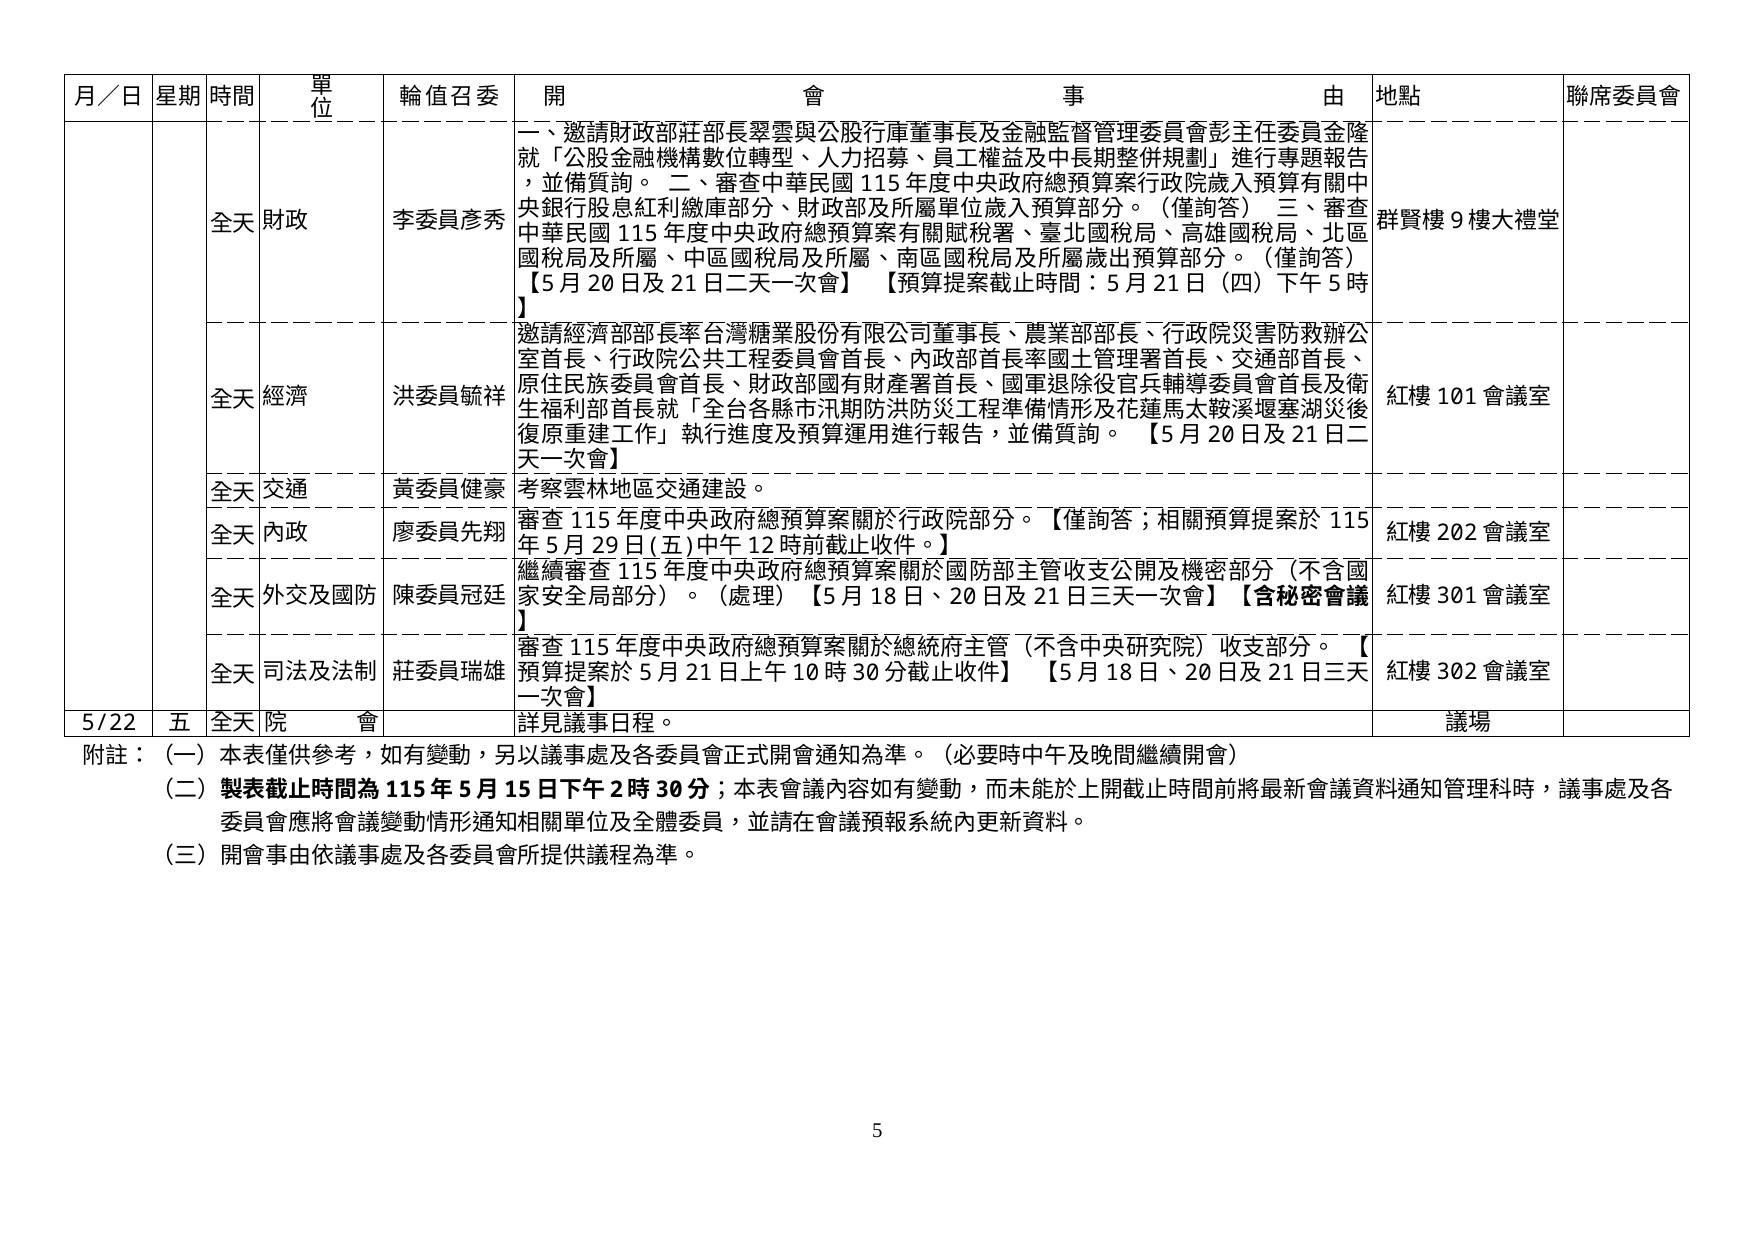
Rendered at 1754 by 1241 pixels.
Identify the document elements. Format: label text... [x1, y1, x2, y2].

table_cell [1564, 507, 1689, 558]
table_cell [1564, 121, 1689, 322]
table_cell 5/22 [65, 711, 152, 736]
table_cell [1564, 473, 1689, 507]
table_cell [1564, 711, 1689, 736]
table_cell 內政 [260, 507, 383, 558]
table_cell 李委員彥秀 [384, 121, 514, 322]
table_cell 洪委員毓祥 [384, 322, 514, 473]
table_cell 院 會 [260, 711, 383, 736]
table_header 地點 [1373, 75, 1563, 121]
text 附註：（一）本表僅供參考，如有變動，另以議事處及各委員會正式開會通知為準。（必要時中午及晚間繼續開會） [59, 737, 1695, 771]
text （二）製表截止時間為115年5月15日下午2時30分；本表會議內容如有變動，而未能於上開截止時間前將最新會議資料通知管理科時，議事處及各委員會應將會議變動情形通知相關單位及全體委員，並請在會議預報系統內更新資料。 [151, 771, 1695, 837]
table_cell 交通 [260, 473, 383, 507]
table_cell 財政 [260, 121, 383, 322]
table_cell 全天 [207, 507, 259, 558]
table_cell 全天 [207, 711, 259, 736]
table_cell 全天 [207, 322, 259, 473]
table_cell 紅樓101會議室 [1373, 322, 1563, 473]
table_cell [1564, 558, 1689, 634]
text （三）開會事由依議事處及各委員會所提供議程為準。 [151, 837, 1695, 870]
table_header 開會事由 [515, 75, 1372, 121]
table_header 單 位 [260, 75, 383, 121]
table_cell [384, 711, 514, 736]
table_cell 經濟 [260, 322, 383, 473]
table_cell 考察雲林地區交通建設。 [515, 473, 1372, 507]
table_cell [1373, 473, 1563, 507]
table_cell [1564, 322, 1689, 473]
table_cell 群賢樓9樓大禮堂 [1373, 121, 1563, 322]
table_cell 莊委員瑞雄 [384, 634, 514, 710]
table_cell 五 [153, 711, 206, 736]
table_header 星期 [153, 75, 206, 121]
table_cell [65, 122, 152, 710]
table_cell 審查115年度中央政府總預算案關於行政院部分。【僅詢答；相關預算提案於115年5月29日(五)中午12時前截止收件。】 [515, 507, 1372, 558]
table_cell [1564, 634, 1689, 710]
table_cell 廖委員先翔 [384, 507, 514, 558]
table_cell 外交及國防 [260, 558, 383, 634]
table_header 月／日 [65, 75, 152, 121]
table_cell 審查115年度中央政府總預算案關於總統府主管（不含中央研究院）收支部分。 【預算提案於5月21日上午10時30分截止收件】 【5月18日、20日及21日三天一次會】 [515, 634, 1372, 710]
table_cell 繼續審查115年度中央政府總預算案關於國防部主管收支公開及機密部分（不含國家安全局部分）。（處理）【5月18日、20日及21日三天一次會】【含秘密會議】 [515, 558, 1372, 634]
table_cell 陳委員冠廷 [384, 558, 514, 634]
table_cell 議場 [1373, 711, 1563, 736]
table_cell 詳見議事日程。 [515, 711, 1372, 736]
table_cell 全天 [207, 558, 259, 634]
table_cell 一、邀請財政部莊部長翠雲與公股行庫董事長及金融監督管理委員會彭主任委員金隆就「公股金融機構數位轉型、人力招募、員工權益及中長期整併規劃」進行專題報告，並備質詢。 二、審查中華民國115年度中央政府總預算案行政院歲入預算有關中央銀行股息紅利繳庫部分、財政部及所屬單位歲入預算部分。（僅詢答） 三、審查中華民國115年度中央政府總預算案有關賦稅署、臺北國稅局、高雄國稅局、北區國稅局及所屬、中區國稅局及所屬、南區國稅局及所屬歲出預算部分。（僅詢答） 【5月20日及21日二天一次會】 【預算提案截止時間：5月21日（四）下午5時】 [515, 121, 1372, 322]
table_cell [153, 122, 206, 710]
table_cell 黃委員健豪 [384, 473, 514, 507]
table_cell 全天 [207, 473, 259, 507]
table_cell 全天 [207, 634, 259, 710]
table_cell 紅樓301會議室 [1373, 558, 1563, 634]
table_header 聯席委員會 [1564, 75, 1689, 121]
table_cell 司法及法制 [260, 634, 383, 710]
table_cell 紅樓302會議室 [1373, 634, 1563, 710]
table_cell 紅樓202會議室 [1373, 507, 1563, 558]
table_header 時間 [207, 75, 259, 121]
table_header 輪值召委 [384, 75, 514, 121]
table_cell 全天 [207, 121, 259, 322]
table_cell 邀請經濟部部長率台灣糖業股份有限公司董事長、農業部部長、行政院災害防救辦公室首長、行政院公共工程委員會首長、內政部首長率國土管理署首長、交通部首長、原住民族委員會首長、財政部國有財產署首長、國軍退除役官兵輔導委員會首長及衛生福利部首長就「全台各縣市汛期防洪防災工程準備情形及花蓮馬太鞍溪堰塞湖災後復原重建工作」執行進度及預算運用進行報告，並備質詢。 【5月20日及21日二天一次會】 [515, 322, 1372, 473]
